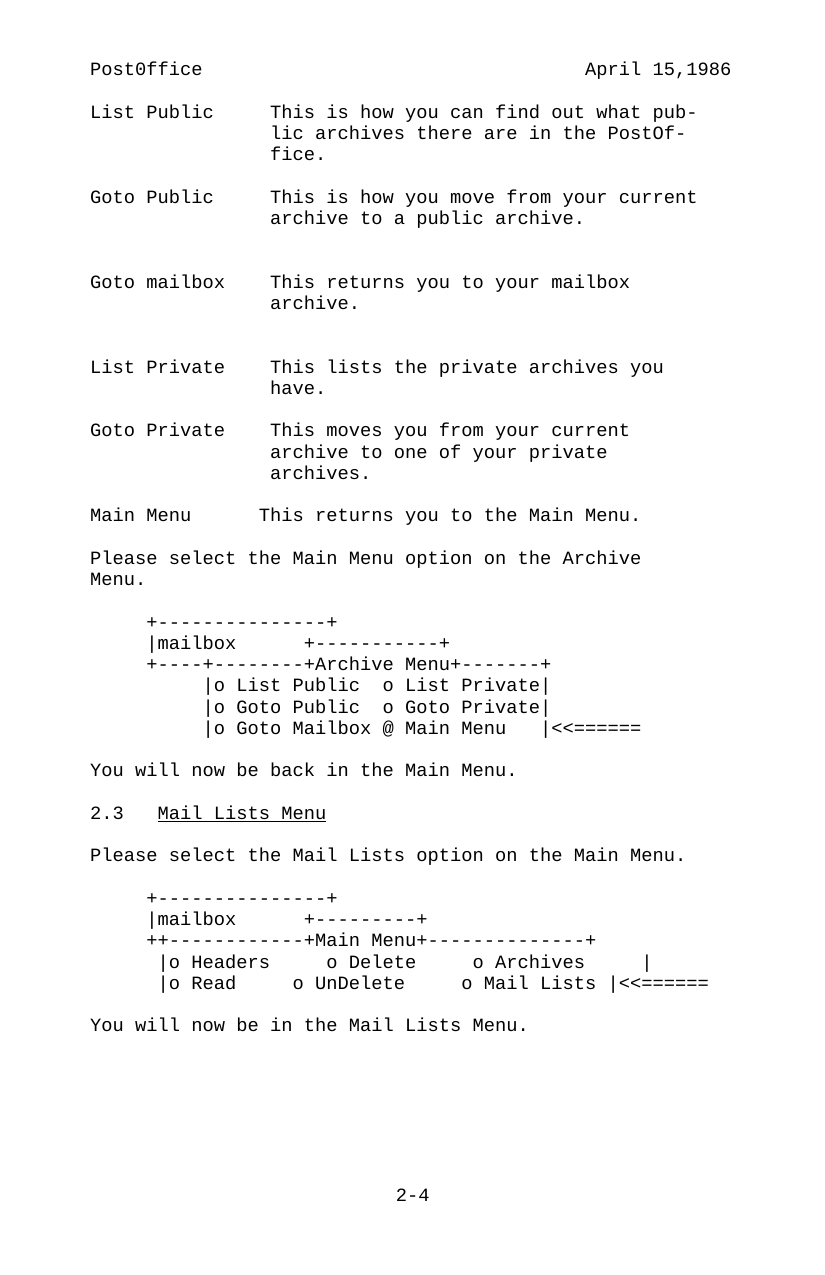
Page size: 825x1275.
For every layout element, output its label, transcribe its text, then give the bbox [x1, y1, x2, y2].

text archives. [90, 464, 735, 485]
text Please select the Main Menu option on the Archive [90, 549, 735, 570]
text ++------------+Main Menu+--------------+ [90, 931, 735, 952]
text You will now be back in the Main Menu. [90, 761, 735, 782]
text Please select the Mail Lists option on the Main Menu. [90, 846, 735, 867]
text Menu. [90, 570, 735, 591]
text |o List Public o List Private| [90, 676, 735, 697]
text You will now be in the Mail Lists Menu. [90, 1016, 735, 1037]
text Post0ffice April 15,1986 [90, 60, 735, 81]
text |o Goto Mailbox @ Main Menu |<<====== [90, 719, 735, 740]
text |o Headers o Delete o Archives | [90, 952, 735, 974]
text |mailbox +-----------+ [90, 634, 735, 655]
text Main Menu This returns you to the Main Menu. [90, 506, 735, 527]
text archive to a public archive. [90, 209, 735, 230]
text Goto mailbox This returns you to your mailbox [90, 272, 735, 294]
text 2-4 [90, 1186, 735, 1207]
text have. [90, 379, 735, 400]
text +----+--------+Archive Menu+-------+ [90, 655, 735, 676]
text |o Goto Public o Goto Private| [90, 697, 735, 719]
text List Private This lists the private archives you [90, 357, 735, 379]
text lic archives there are in the PostOf- [90, 124, 735, 145]
text Goto Public This is how you move from your current [90, 187, 735, 209]
text archive. [90, 294, 735, 315]
text List Public This is how you can find out what pub- [90, 102, 735, 124]
text Goto Private This moves you from your current [90, 421, 735, 442]
text +---------------+ [90, 612, 735, 634]
text |mailbox +---------+ [90, 910, 735, 931]
text fice. [90, 145, 735, 166]
text archive to one of your private [90, 442, 735, 464]
text |o Read o UnDelete o Mail Lists |<<====== [90, 974, 735, 995]
text +---------------+ [90, 889, 735, 910]
text 2.3 Mail Lists Menu [90, 804, 735, 825]
